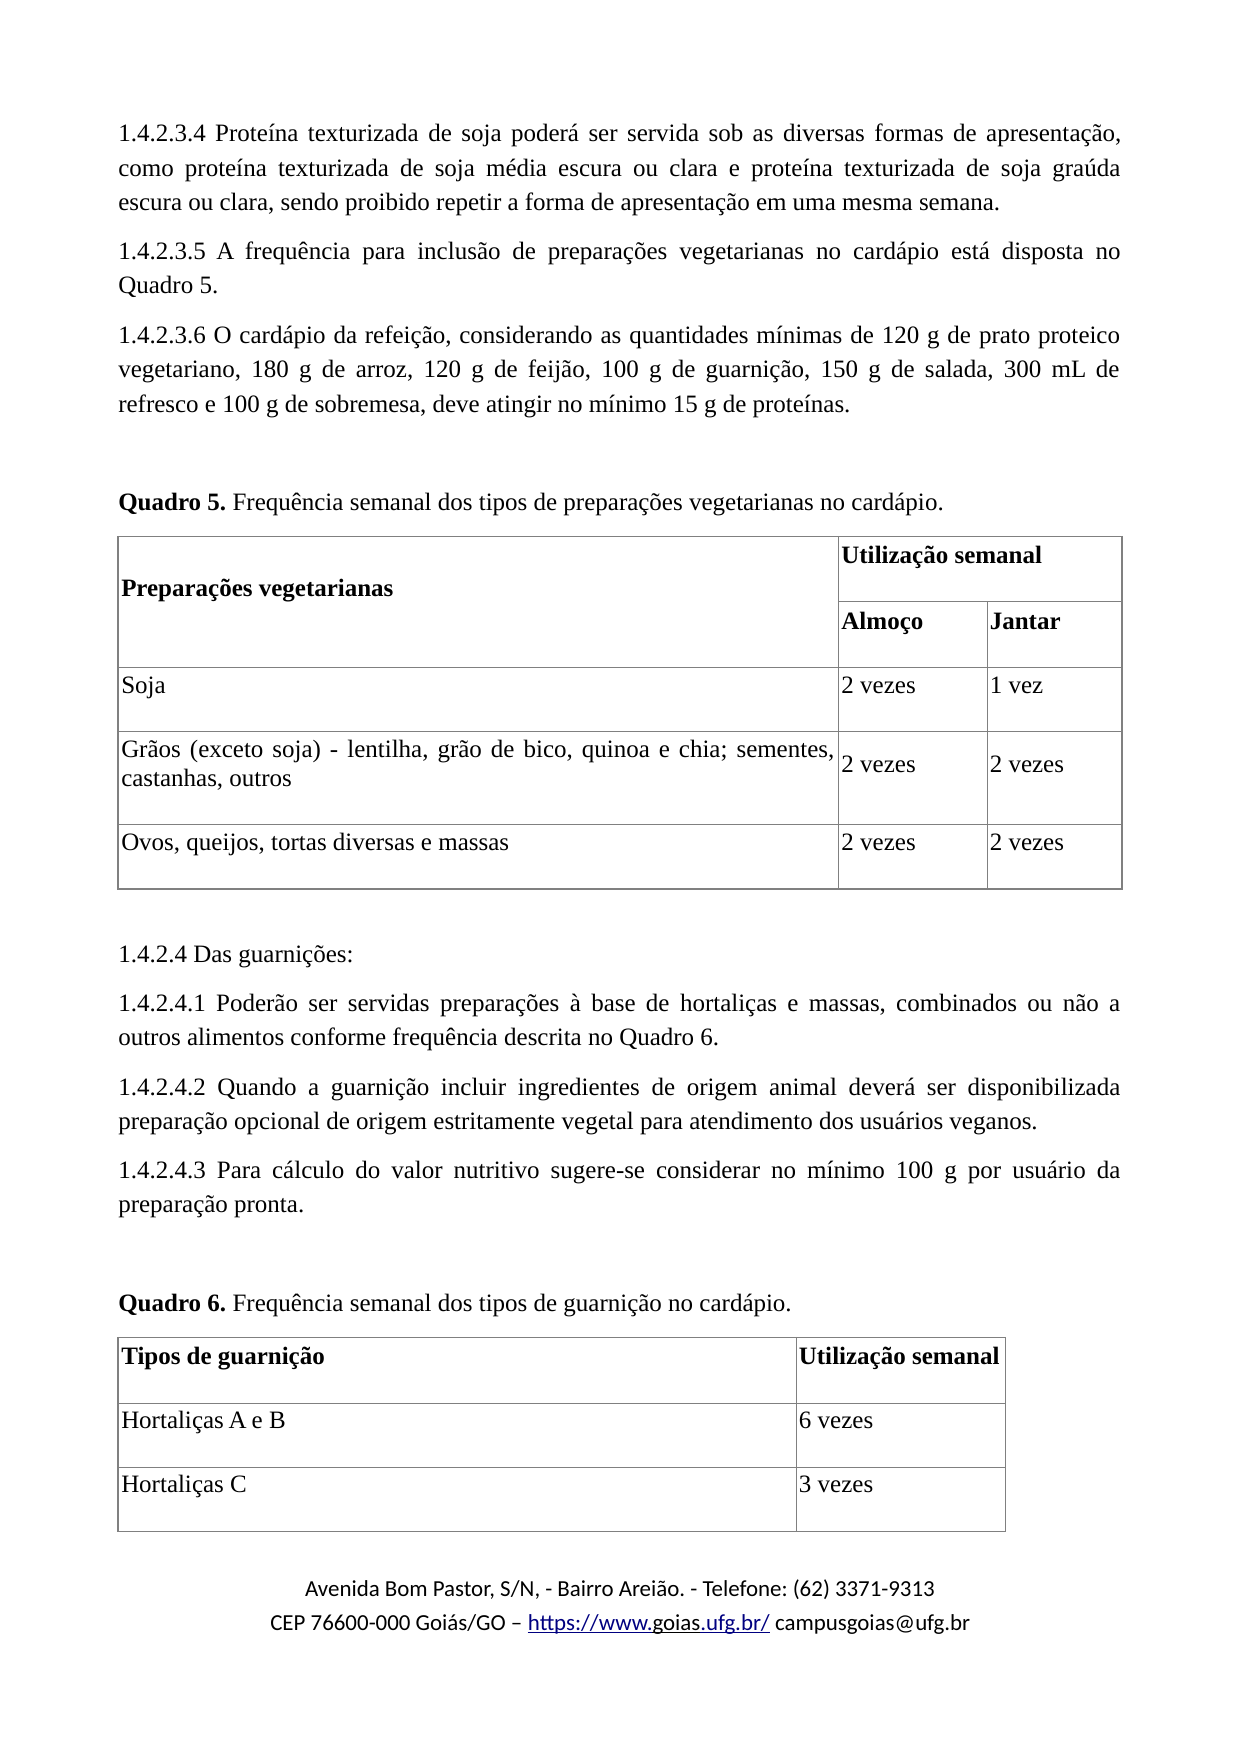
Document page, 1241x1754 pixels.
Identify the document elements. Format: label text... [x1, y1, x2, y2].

table_cell 2 vezes [839, 732, 987, 824]
table_cell 3 vezes [797, 1468, 1005, 1531]
table_cell 2 vezes [839, 825, 987, 888]
table_header Tipos de guarnição [119, 1338, 796, 1402]
table_cell Jantar [988, 602, 1121, 667]
text 1.4.2.4 Das guarnições: [118, 939, 1122, 968]
text 1.4.2.3.4 Proteína texturizada de soja poderá ser servida sob as diversas formas de apresentação, como proteína texturizada de soja média escura ou clara e proteína texturizada de soja graúda escura ou clara, sendo proibido repetir a forma de apresentação em uma mesma semana. [118, 118, 1122, 216]
text Quadro 5. Frequência semanal dos tipos de preparações vegetarianas no cardápio. [118, 487, 1122, 516]
table_cell Grãos (exceto soja) - lentilha, grão de bico, quinoa e chia; sementes, castanhas, outros [119, 732, 838, 824]
text 1.4.2.4.2 Quando a guarnição incluir ingredientes de origem animal deverá ser disponibilizada preparação opcional de origem estritamente vegetal para atendimento dos usuários veganos. [118, 1072, 1122, 1135]
text 1.4.2.3.5 A frequência para inclusão de preparações vegetarianas no cardápio está disposta no Quadro 5. [118, 236, 1122, 299]
table_cell Almoço [839, 602, 987, 667]
text 1.4.2.3.6 O cardápio da refeição, considerando as quantidades mínimas de 120 g de prato proteico vegetariano, 180 g de arroz, 120 g de feijão, 100 g de guarnição, 150 g de salada, 300 mL de refresco e 100 g de sobremesa, deve atingir no mínimo 15 g de proteínas. [118, 320, 1122, 417]
table_cell 2 vezes [988, 825, 1121, 888]
table_cell Hortaliças C [119, 1468, 796, 1531]
text Quadro 6. Frequência semanal dos tipos de guarnição no cardápio. [118, 1288, 1122, 1316]
text 1.4.2.4.1 Poderão ser servidas preparações à base de hortaliças e massas, combinados ou não a outros alimentos conforme frequência descrita no Quadro 6. [118, 988, 1122, 1051]
table_cell 1 vez [988, 668, 1121, 731]
table_header Utilização semanal [797, 1338, 1005, 1402]
table_header Preparações vegetarianas [119, 537, 838, 667]
table_cell Soja [119, 668, 838, 731]
table_header Utilização semanal [839, 537, 1121, 601]
text 1.4.2.4.3 Para cálculo do valor nutritivo sugere-se considerar no mínimo 100 g por usuário da preparação pronta. [118, 1155, 1122, 1218]
table_cell 6 vezes [797, 1404, 1005, 1467]
table_cell 2 vezes [988, 732, 1121, 824]
table_cell Ovos, queijos, tortas diversas e massas [119, 825, 838, 888]
table_cell 2 vezes [839, 668, 987, 731]
table_cell Hortaliças A e B [119, 1404, 796, 1467]
